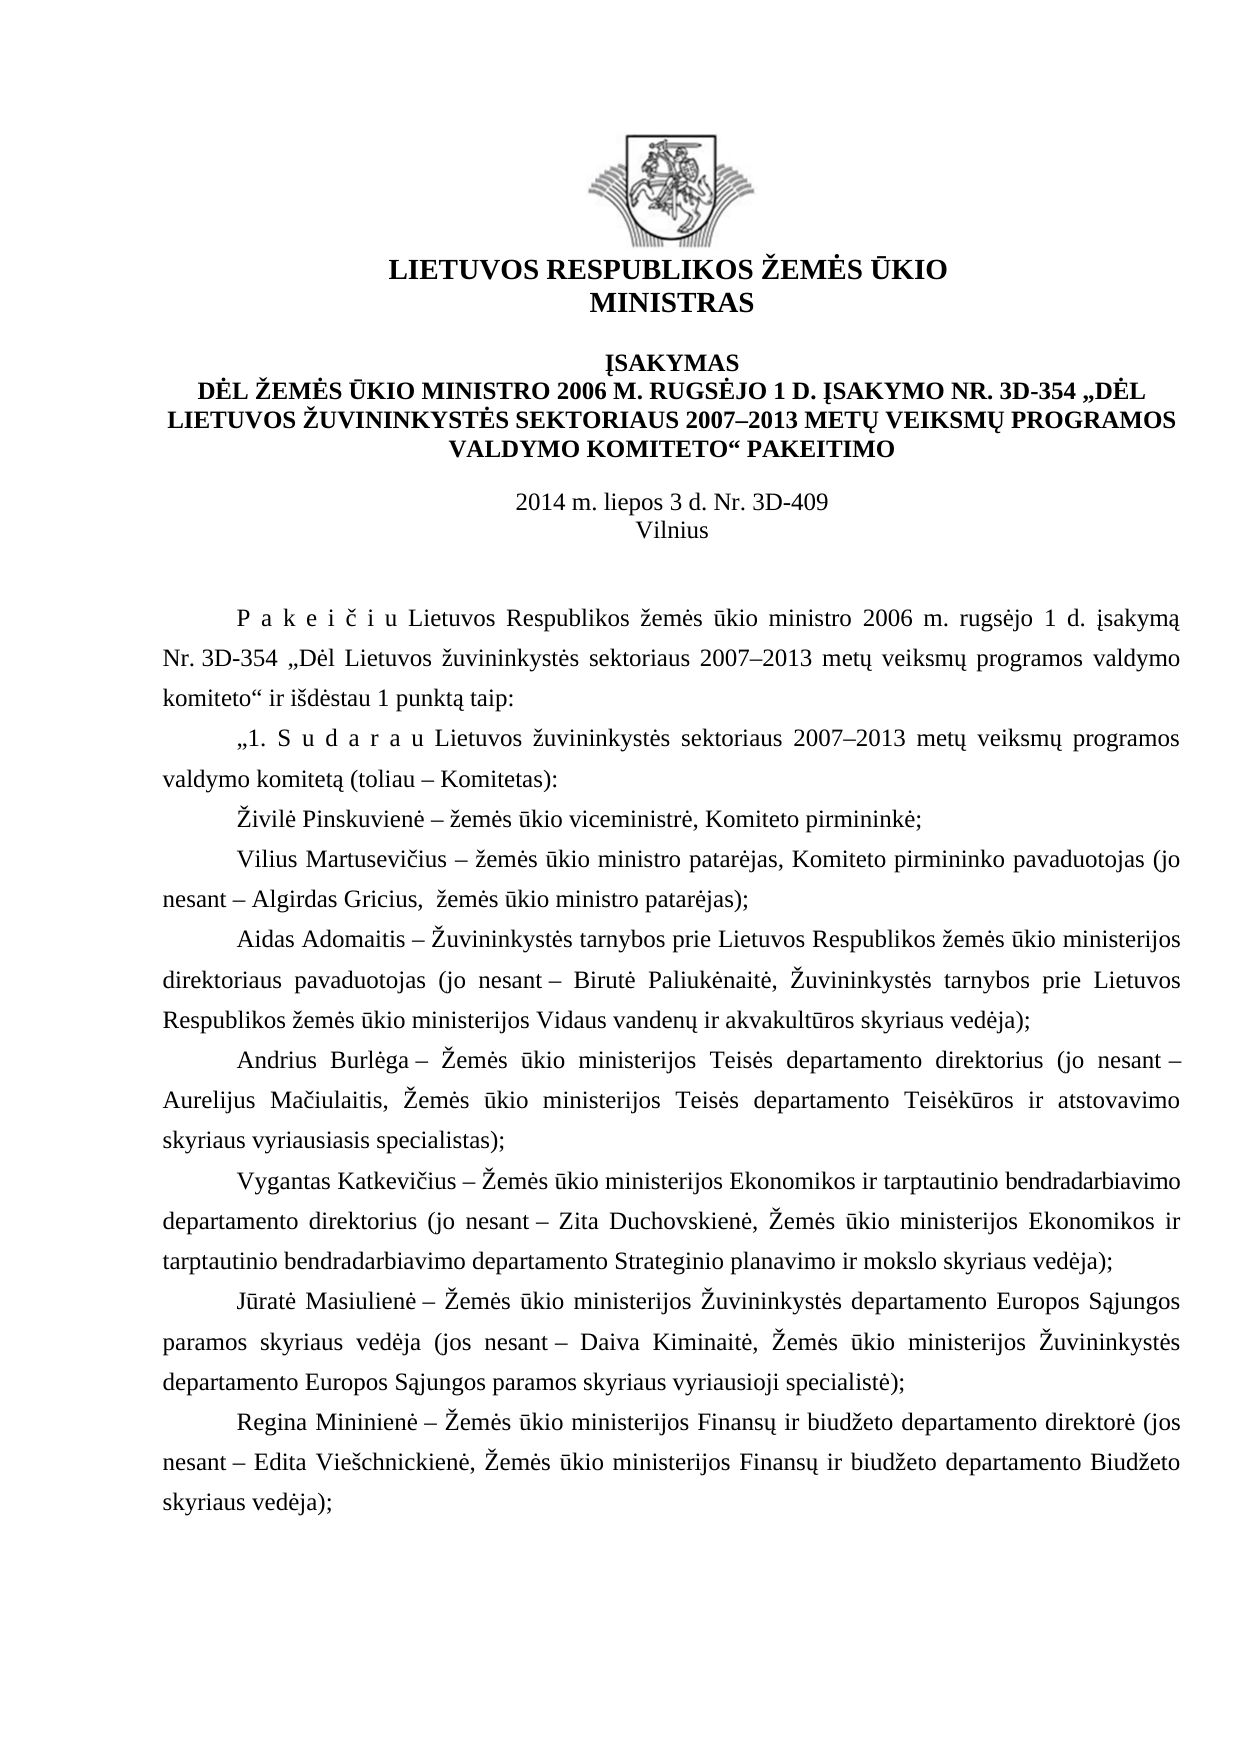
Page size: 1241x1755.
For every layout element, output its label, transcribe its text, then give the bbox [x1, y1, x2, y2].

text DĖL ŽEMĖS ŪKIO MINISTRO 2006 M. RUGSĖJO 1 D. ĮSAKYMO NR. 3D-354 „DĖL LIETUVOS ŽUVININKYSTĖS SEKTORIAUS 2007–2013 METŲ VEIKSMŲ PROGRAMOS VALDYMO KOMITETO“ PAKEITIMO [162, 376, 1181, 463]
text MINISTRAS [162, 285, 1181, 319]
text Jūratė Masiulienė – Žemės ūkio ministerijos Žuvininkystės departamento Europos Sąjungos paramos skyriaus vedėja (jos nesant – Daiva Kiminaitė, Žemės ūkio ministerijos Žuvininkystės departamento Europos Sąjungos paramos skyriaus vyriausioji specialistė); [162, 1286, 1181, 1396]
text Andrius Burlėga – Žemės ūkio ministerijos Teisės departamento direktorius (jo nesant – Aurelijus Mačiulaitis, Žemės ūkio ministerijos Teisės departamento Teisėkūros ir atstovavimo skyriaus vyriausiasis specialistas); [162, 1045, 1181, 1154]
text Aidas Adomaitis – Žuvininkystės tarnybos prie Lietuvos Respublikos žemės ūkio ministerijos direktoriaus pavaduotojas (jo nesant – Birutė Paliukėnaitė, Žuvininkystės tarnybos prie Lietuvos Respublikos žemės ūkio ministerijos Vidaus vandenų ir akvakultūros skyriaus vedėja); [162, 924, 1181, 1034]
text P a k e i č i u Lietuvos Respublikos žemės ūkio ministro 2006 m. rugsėjo 1 d. įsakymą Nr. 3D-354 „Dėl Lietuvos žuvininkystės sektoriaus 2007–2013 metų veiksmų programos valdymo komiteto“ ir išdėstau 1 punktą taip: [162, 603, 1181, 712]
text Vilius Martusevičius – žemės ūkio ministro patarėjas, Komiteto pirmininko pavaduotojas (jo nesant – Algirdas Gricius, žemės ūkio ministro patarėjas); [162, 844, 1181, 913]
text Živilė Pinskuvienė – žemės ūkio viceministrė, Komiteto pirmininkė; [162, 804, 1181, 833]
text 2014 m. liepos 3 d. Nr. 3D-409 [162, 487, 1181, 516]
text ĮSAKYMAS [162, 348, 1181, 376]
text Regina Mininienė – Žemės ūkio ministerijos Finansų ir biudžeto departamento direktorė (jos nesant – Edita Viešchnickienė, Žemės ūkio ministerijos Finansų ir biudžeto departamento Biudžeto skyriaus vedėja); [162, 1407, 1181, 1516]
text Vygantas Katkevičius – Žemės ūkio ministerijos Ekonomikos ir tarptautinio bendradarbiavimo departamento direktorius (jo nesant – Zita Duchovskienė, Žemės ūkio ministerijos Ekonomikos ir tarptautinio bendradarbiavimo departamento Strateginio planavimo ir mokslo skyriaus vedėja); [162, 1166, 1181, 1275]
text „1. S u d a r a u Lietuvos žuvininkystės sektoriaus 2007–2013 metų veiksmų programos valdymo komitetą (toliau – Komitetas): [162, 723, 1181, 792]
text Vilnius [162, 516, 1181, 544]
text LIETUVOS RESPUBLIKOS ŽEMĖS ŪKIO [162, 252, 1181, 285]
